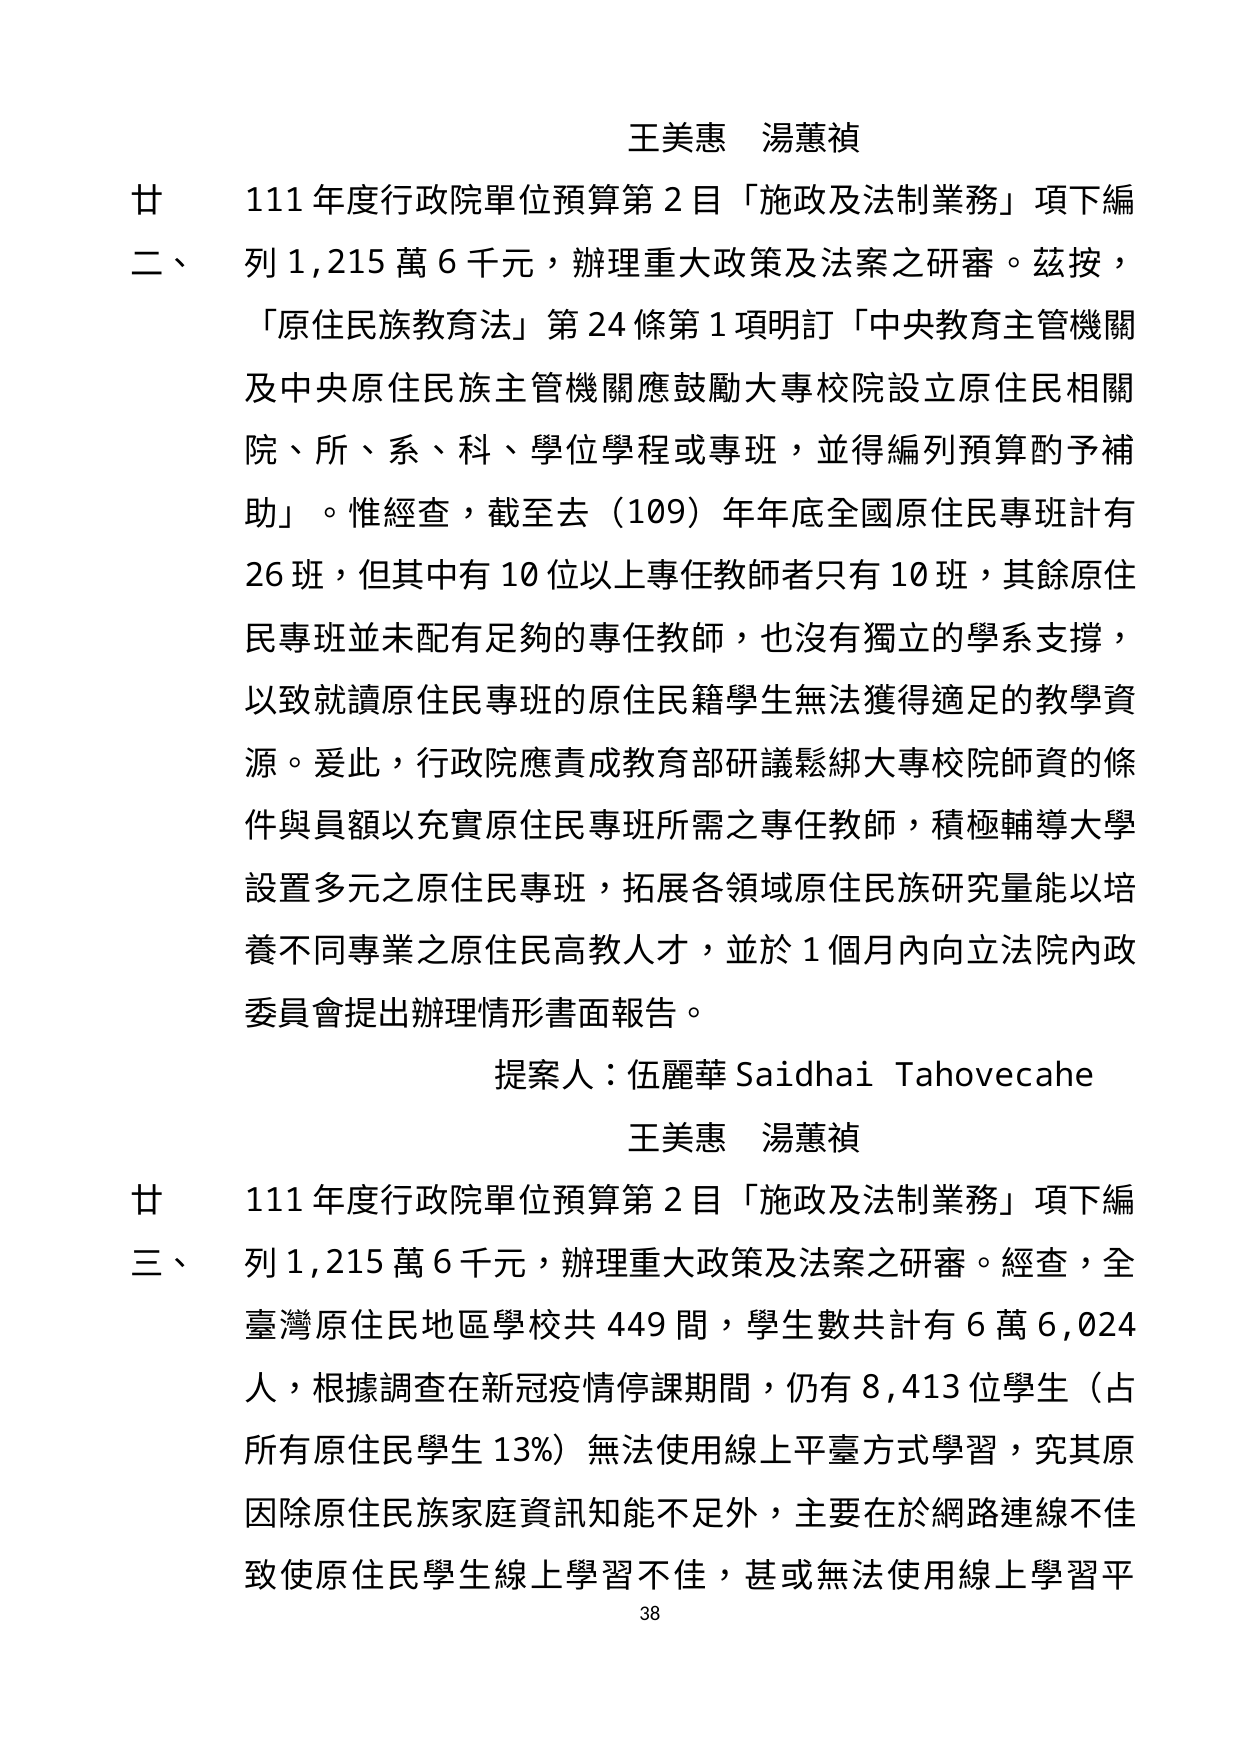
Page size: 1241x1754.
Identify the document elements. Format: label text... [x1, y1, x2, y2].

table_cell [119, 94, 233, 157]
table_cell 111年度行政院單位預算第2目「施政及法制業務」項下編列1,215萬6千元，辦理重大政策及法案之研審。茲按，「原住民族教育法」第24條第1項明訂「中央教育主管機關及中央原住民族主管機關應鼓勵大專校院設立原住民相關院、所、系、科、學位學程或專班，並得編列預算酌予補助」。惟經查，截至去（109）年年底全國原住民專班計有26班，但其中有10位以上專任教師者只有10班，其餘原住民專班並未配有足夠的專任教師，也沒有獨立的學系支撐，以致就讀原住民專班的原住民籍學生無法獲得適足的教學資源。爰此，行政院應責成教育部研議鬆綁大專校院師資的條件與員額以充實原住民專班所需之專任教師，積極輔導大學設置多元之原住民專班，拓展各領域原住民族研究量能以培養不同專業之原住民高教人才，並於1個月內向立法院內政委員會提出辦理情形書面報告。 提案人：伍麗華Saidhai Tahovecahe 王美惠 湯蕙禎 [233, 157, 1148, 1157]
table_cell 111年度行政院單位預算第2目「施政及法制業務」項下編列1,215萬6千元，辦理重大政策及法案之研審。經查，全臺灣原住民地區學校共449間，學生數共計有6萬6,024人，根據調查在新冠疫情停課期間，仍有8,413位學生（占所有原住民學生13%）無法使用線上平臺方式學習，究其原因除原住民族家庭資訊知能不足外，主要在於網路連線不佳致使原住民學生線上學習不佳，甚或無法使用線上學習平 [233, 1157, 1148, 1594]
table_cell 王美惠 湯蕙禎 [233, 94, 1148, 157]
table_cell 廿三、 [119, 1157, 233, 1594]
table_cell 廿二、 [119, 157, 233, 1157]
